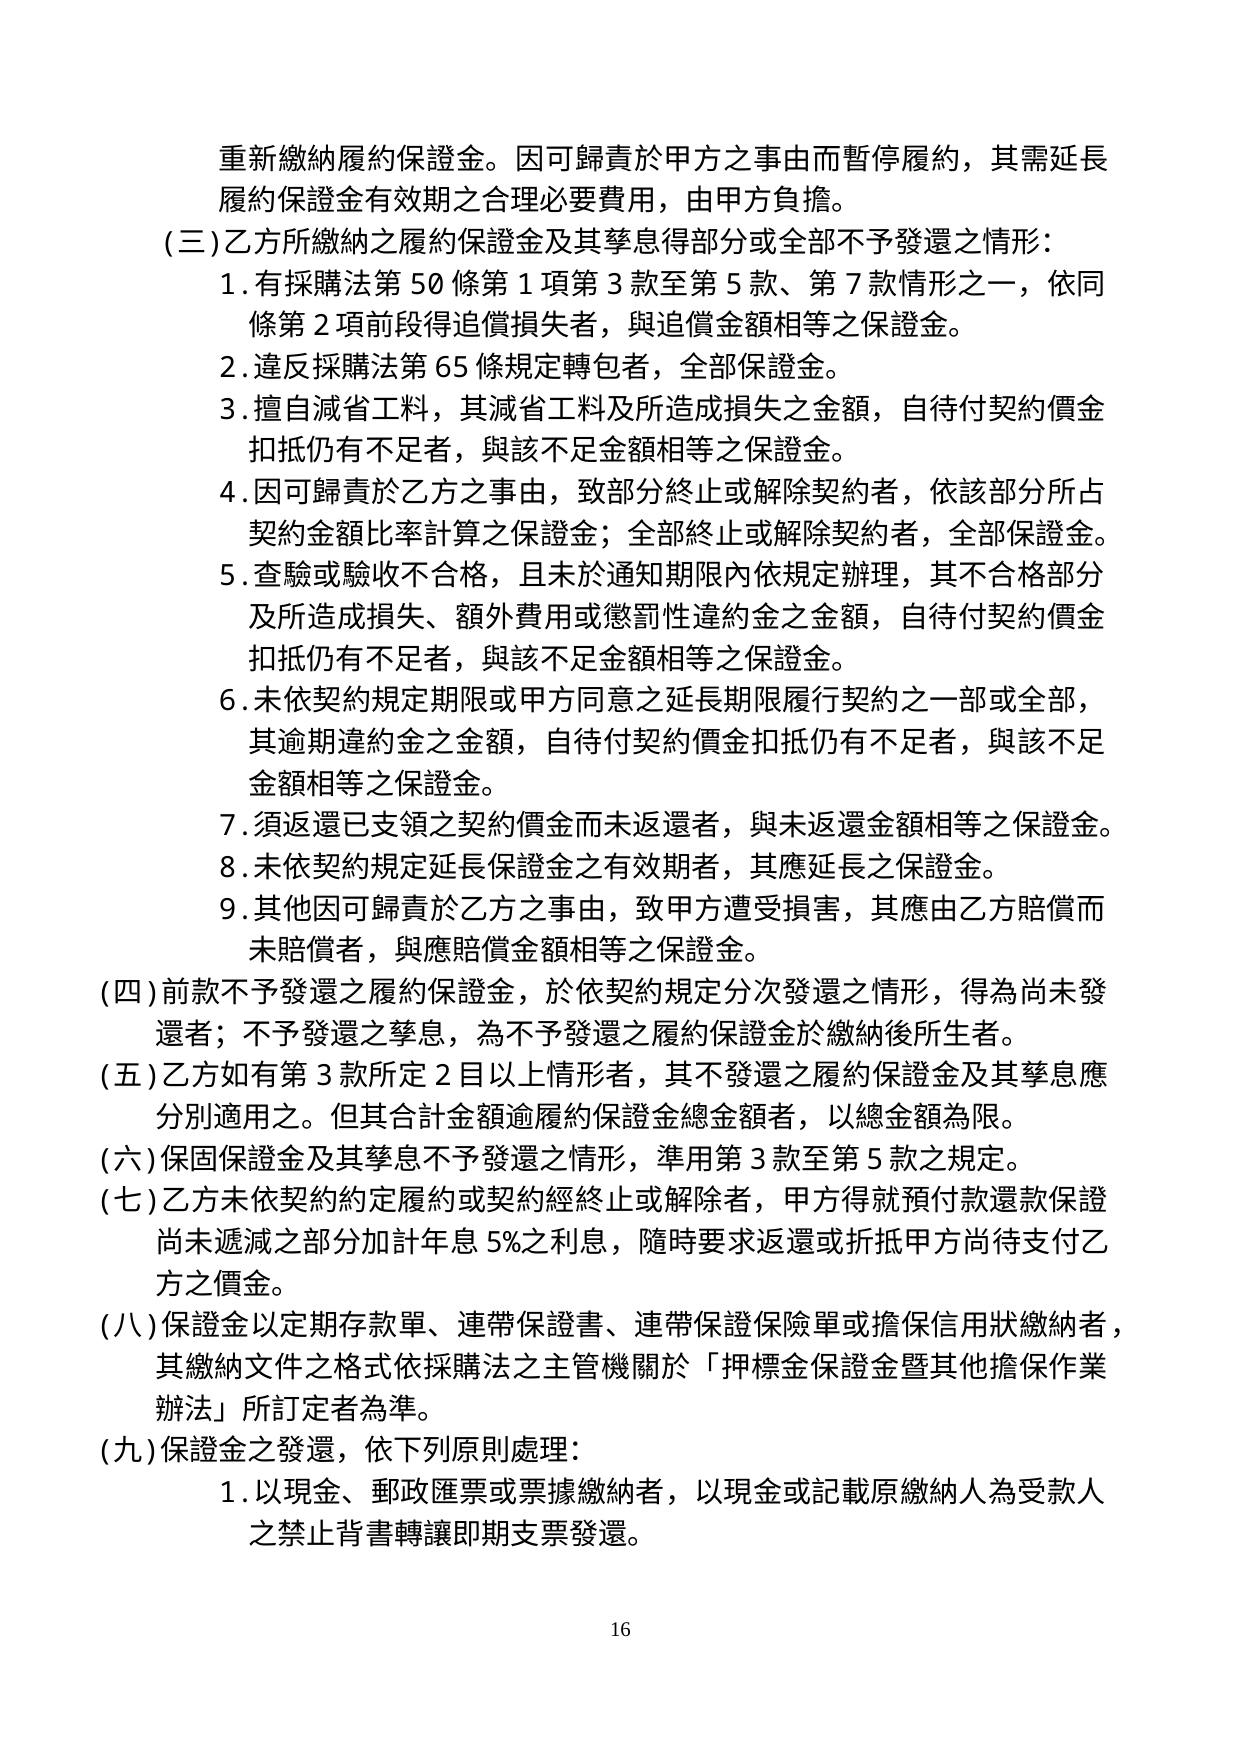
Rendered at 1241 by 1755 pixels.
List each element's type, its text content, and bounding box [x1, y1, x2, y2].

text 1.以現金、郵政匯票或票據繳納者，以現金或記載原繳納人為受款人之禁止背書轉讓即期支票發還。 [218, 1469, 1108, 1552]
text (七)乙方未依契約約定履約或契約經終止或解除者，甲方得就預付款還款保證尚未遞減之部分加計年息5%之利息，隨時要求返還或折抵甲方尚待支付乙方之價金。 [96, 1177, 1110, 1302]
text (四)前款不予發還之履約保證金，於依契約規定分次發還之情形，得為尚未發還者；不予發還之孳息，為不予發還之履約保證金於繳納後所生者。 [96, 969, 1110, 1052]
text (九)保證金之發還，依下列原則處理： [96, 1427, 1110, 1469]
text 3.擅自減省工料，其減省工料及所造成損失之金額，自待付契約價金扣抵仍有不足者，與該不足金額相等之保證金。 [218, 386, 1108, 469]
text 9.其他因可歸責於乙方之事由，致甲方遭受損害，其應由乙方賠償而未賠償者，與應賠償金額相等之保證金。 [218, 886, 1108, 969]
text 6.未依契約規定期限或甲方同意之延長期限履行契約之一部或全部，其逾期違約金之金額，自待付契約價金扣抵仍有不足者，與該不足金額相等之保證金。 [218, 677, 1108, 802]
text (三)乙方所繳納之履約保證金及其孳息得部分或全部不予發還之情形： [159, 219, 1110, 261]
text 2.違反採購法第65條規定轉包者，全部保證金。 [218, 344, 1108, 386]
text 重新繳納履約保證金。因可歸責於甲方之事由而暫停履約，其需延長履約保證金有效期之合理必要費用，由甲方負擔。 [159, 136, 1110, 219]
text 5.查驗或驗收不合格，且未於通知期限內依規定辦理，其不合格部分及所造成損失、額外費用或懲罰性違約金之金額，自待付契約價金扣抵仍有不足者，與該不足金額相等之保證金。 [218, 552, 1108, 677]
text 4.因可歸責於乙方之事由，致部分終止或解除契約者，依該部分所占契約金額比率計算之保證金；全部終止或解除契約者，全部保證金。 [218, 469, 1108, 552]
text (八)保證金以定期存款單、連帶保證書、連帶保證保險單或擔保信用狀繳納者，其繳納文件之格式依採購法之主管機關於「押標金保證金暨其他擔保作業辦法」所訂定者為準。 [96, 1302, 1110, 1427]
text 1.有採購法第50條第1項第3款至第5款、第7款情形之一，依同條第2項前段得追償損失者，與追償金額相等之保證金。 [218, 261, 1108, 344]
text 7.須返還已支領之契約價金而未返還者，與未返還金額相等之保證金。 [218, 802, 1108, 844]
text (六)保固保證金及其孳息不予發還之情形，準用第3款至第5款之規定。 [96, 1136, 1110, 1177]
text (五)乙方如有第3款所定2目以上情形者，其不發還之履約保證金及其孳息應分別適用之。但其合計金額逾履約保證金總金額者，以總金額為限。 [96, 1052, 1110, 1136]
text 8.未依契約規定延長保證金之有效期者，其應延長之保證金。 [218, 844, 1108, 886]
